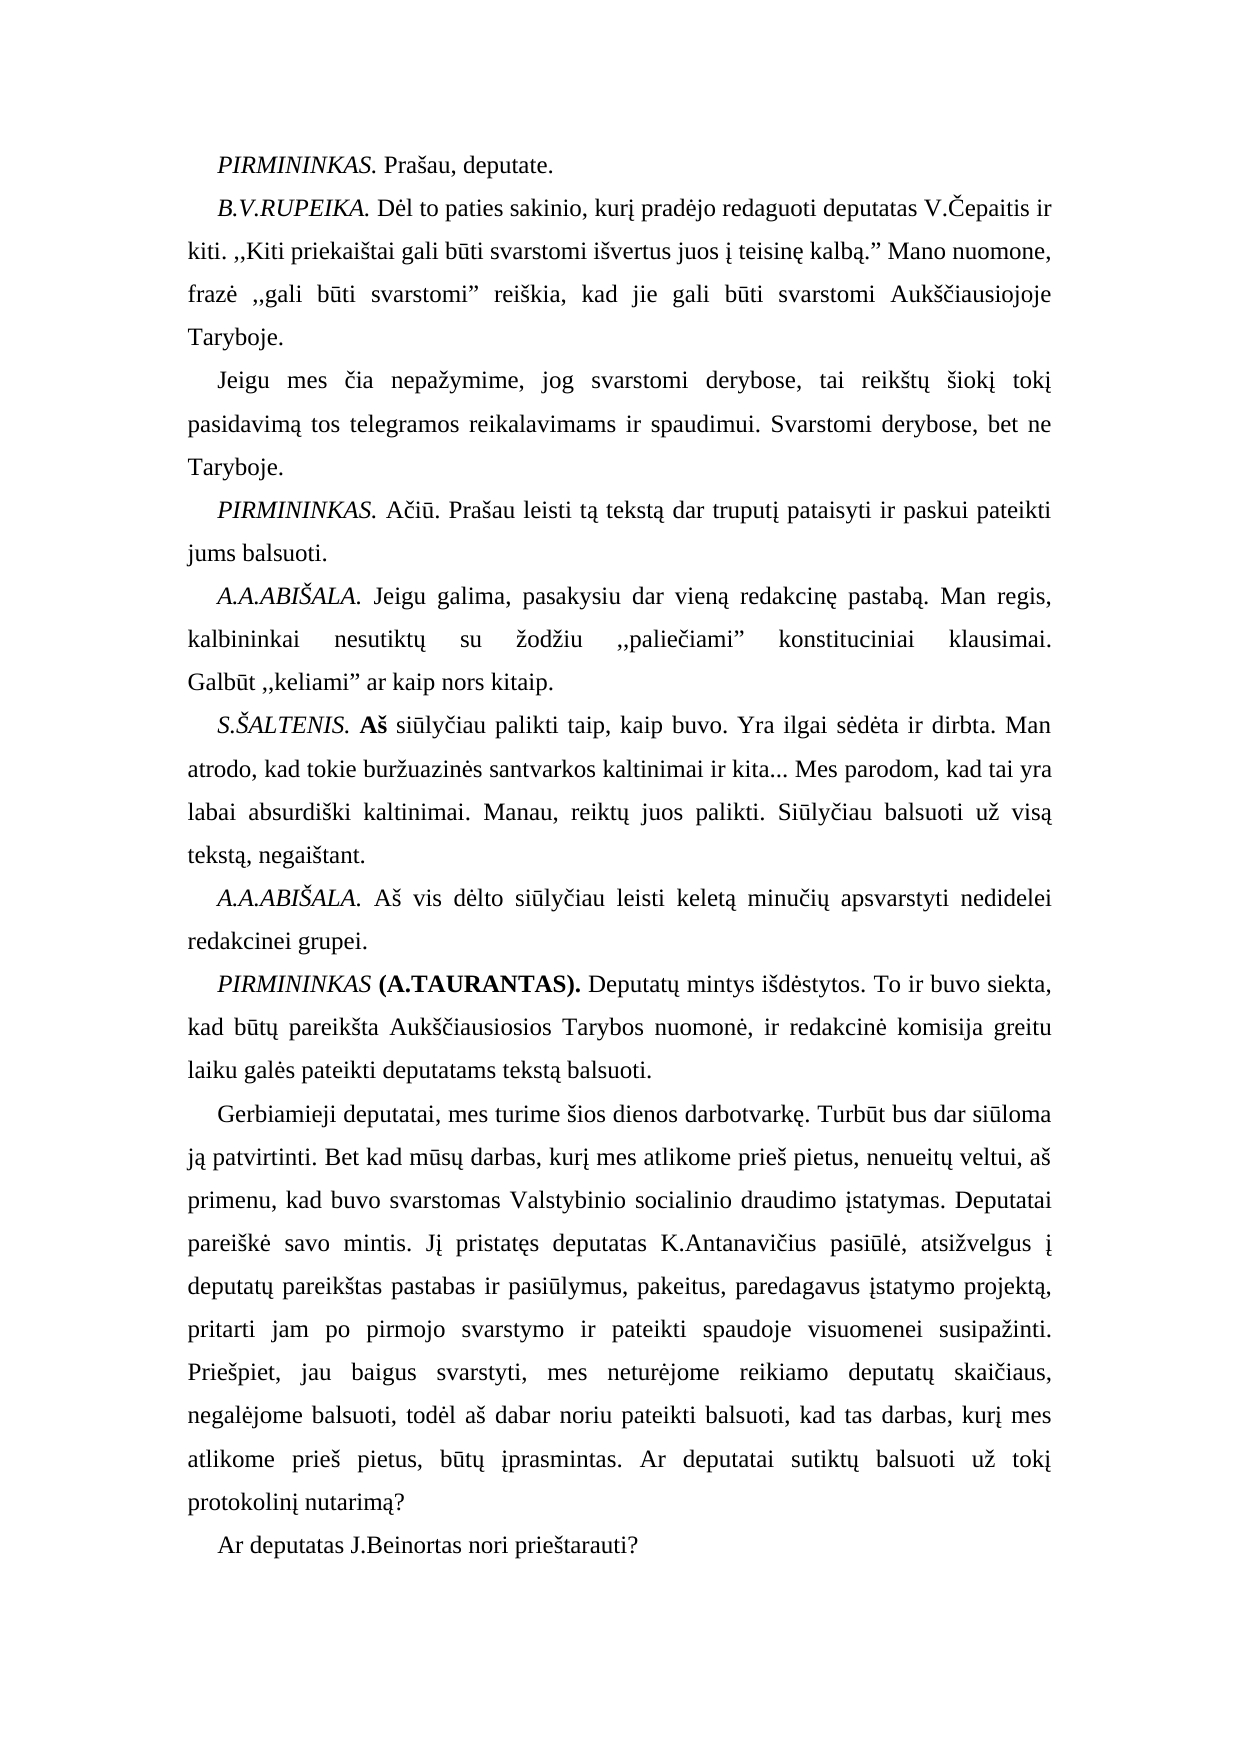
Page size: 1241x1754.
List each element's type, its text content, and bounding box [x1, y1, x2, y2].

text A.A.ABIŠALA. Jeigu galima, pasakysiu dar vieną redakcinę pastabą. Man regis, kalbininkai nesutiktų su žodžiu ,,paliečiami” konstituciniai klausimai. Galbūt ,,keliami” ar kaip nors kitaip. [187, 581, 1053, 696]
text Gerbiamieji deputatai, mes turime šios dienos darbotvarkę. Turbūt bus dar siūloma ją patvirtinti. Bet kad mūsų darbas, kurį mes atlikome prieš pietus, nenueitų veltui, aš primenu, kad buvo svarstomas Valstybinio socialinio draudimo įstatymas. Deputatai pareiškė savo mintis. Jį pristatęs deputatas K.Antanavičius pasiūlė, atsižvelgus į deputatų pareikštas pastabas ir pasiūlymus, pakeitus, paredagavus įstatymo projektą, pritarti jam po pirmojo svarstymo ir pateikti spaudoje visuomenei susipažinti. Priešpiet, jau baigus svarstyti, mes neturėjome reikiamo deputatų skaičiaus, negalėjome balsuoti, todėl aš dabar noriu pateikti balsuoti, kad tas darbas, kurį mes atlikome prieš pietus, būtų įprasmintas. Ar deputatai sutiktų balsuoti už tokį protokolinį nutarimą? [187, 1099, 1053, 1516]
text PIRMININKAS. Ačiū. Prašau leisti tą tekstą dar truputį pataisyti ir paskui pateikti jums balsuoti. [187, 495, 1053, 567]
text B.V.RUPEIKA. Dėl to paties sakinio, kurį pradėjo redaguoti deputatas V.Čepaitis ir kiti. ,,Kiti priekaištai gali būti svarstomi išvertus juos į teisinę kalbą.” Mano nuomone, frazė ,,gali būti svarstomi” reiškia, kad jie gali būti svarstomi Aukščiausiojoje Taryboje. [187, 193, 1053, 351]
text PIRMININKAS. Prašau, deputate. [187, 150, 1053, 179]
text Ar deputatas J.Beinortas nori prieštarauti? [187, 1530, 1053, 1559]
text S.ŠALTENIS. Aš siūlyčiau palikti taip, kaip buvo. Yra ilgai sėdėta ir dirbta. Man atrodo, kad tokie buržuazinės santvarkos kaltinimai ir kita... Mes parodom, kad tai yra labai absurdiški kaltinimai. Manau, reiktų juos palikti. Siūlyčiau balsuoti už visą tekstą, negaištant. [187, 711, 1053, 869]
text A.A.ABIŠALA. Aš vis dėlto siūlyčiau leisti keletą minučių apsvarstyti nedidelei redakcinei grupei. [187, 883, 1053, 955]
text PIRMININKAS (A.TAURANTAS). Deputatų mintys išdėstytos. To ir buvo siekta, kad būtų pareikšta Aukščiausiosios Tarybos nuomonė, ir redakcinė komisija greitu laiku galės pateikti deputatams tekstą balsuoti. [187, 969, 1053, 1084]
text Jeigu mes čia nepažymime, jog svarstomi derybose, tai reikštų šiokį tokį pasidavimą tos telegramos reikalavimams ir spaudimui. Svarstomi derybose, bet ne Taryboje. [187, 366, 1053, 481]
